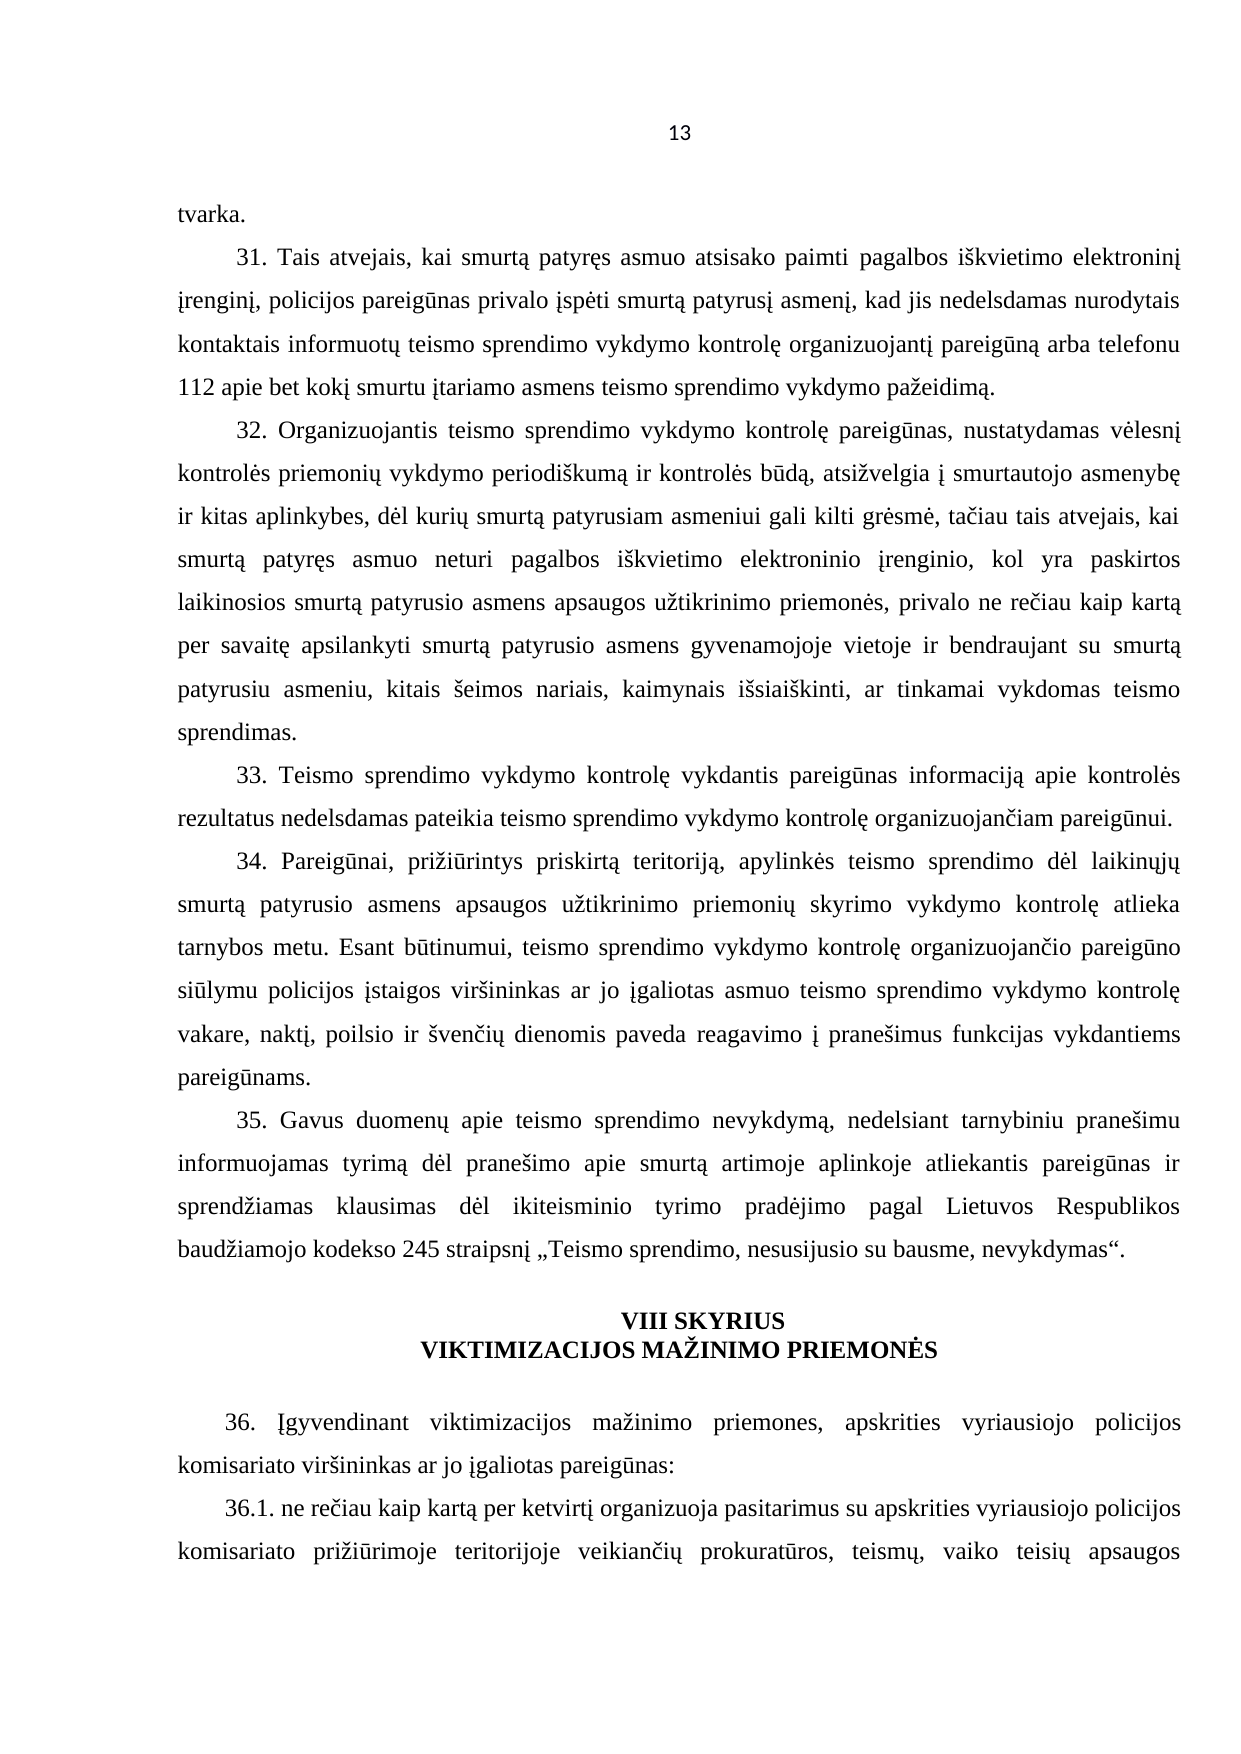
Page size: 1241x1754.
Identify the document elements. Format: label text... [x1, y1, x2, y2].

text VIKTIMIZACIJOS MAŽINIMO PRIEMONĖS [177, 1335, 1181, 1364]
text 36. Įgyvendinant viktimizacijos mažinimo priemones, apskrities vyriausiojo policijos komisariato viršininkas ar jo įgaliotas pareigūnas: [177, 1407, 1181, 1479]
text 31. Tais atvejais, kai smurtą patyręs asmuo atsisako paimti pagalbos iškvietimo elektroninį įrenginį, policijos pareigūnas privalo įspėti smurtą patyrusį asmenį, kad jis nedelsdamas nurodytais kontaktais informuotų teismo sprendimo vykdymo kontrolę organizuojantį pareigūną arba telefonu 112 apie bet kokį smurtu įtariamo asmens teismo sprendimo vykdymo pažeidimą. [177, 242, 1181, 401]
text 33. Teismo sprendimo vykdymo kontrolę vykdantis pareigūnas informaciją apie kontrolės rezultatus nedelsdamas pateikia teismo sprendimo vykdymo kontrolę organizuojančiam pareigūnui. [177, 760, 1181, 832]
text VIII SKYRIUS [177, 1306, 1181, 1335]
text 36.1. ne rečiau kaip kartą per ketvirtį organizuoja pasitarimus su apskrities vyriausiojo policijos komisariato prižiūrimoje teritorijoje veikiančių prokuratūros, teismų, vaiko teisių apsaugos [177, 1493, 1181, 1565]
text 32. Organizuojantis teismo sprendimo vykdymo kontrolę pareigūnas, nustatydamas vėlesnį kontrolės priemonių vykdymo periodiškumą ir kontrolės būdą, atsižvelgia į smurtautojo asmenybę ir kitas aplinkybes, dėl kurių smurtą patyrusiam asmeniui gali kilti grėsmė, tačiau tais atvejais, kai smurtą patyręs asmuo neturi pagalbos iškvietimo elektroninio įrenginio, kol yra paskirtos laikinosios smurtą patyrusio asmens apsaugos užtikrinimo priemonės, privalo ne rečiau kaip kartą per savaitę apsilankyti smurtą patyrusio asmens gyvenamojoje vietoje ir bendraujant su smurtą patyrusiu asmeniu, kitais šeimos nariais, kaimynais išsiaiškinti, ar tinkamai vykdomas teismo sprendimas. [177, 415, 1181, 746]
text 34. Pareigūnai, prižiūrintys priskirtą teritoriją, apylinkės teismo sprendimo dėl laikinųjų smurtą patyrusio asmens apsaugos užtikrinimo priemonių skyrimo vykdymo kontrolę atlieka tarnybos metu. Esant būtinumui, teismo sprendimo vykdymo kontrolę organizuojančio pareigūno siūlymu policijos įstaigos viršininkas ar jo įgaliotas asmuo teismo sprendimo vykdymo kontrolę vakare, naktį, poilsio ir švenčių dienomis paveda reagavimo į pranešimus funkcijas vykdantiems pareigūnams. [177, 846, 1181, 1091]
text 35. Gavus duomenų apie teismo sprendimo nevykdymą, nedelsiant tarnybiniu pranešimu informuojamas tyrimą dėl pranešimo apie smurtą artimoje aplinkoje atliekantis pareigūnas ir sprendžiamas klausimas dėl ikiteisminio tyrimo pradėjimo pagal Lietuvos Respublikos baudžiamojo kodekso 245 straipsnį „Teismo sprendimo, nesusijusio su bausme, nevykdymas“. [177, 1105, 1181, 1263]
text tvarka. [177, 199, 1181, 228]
